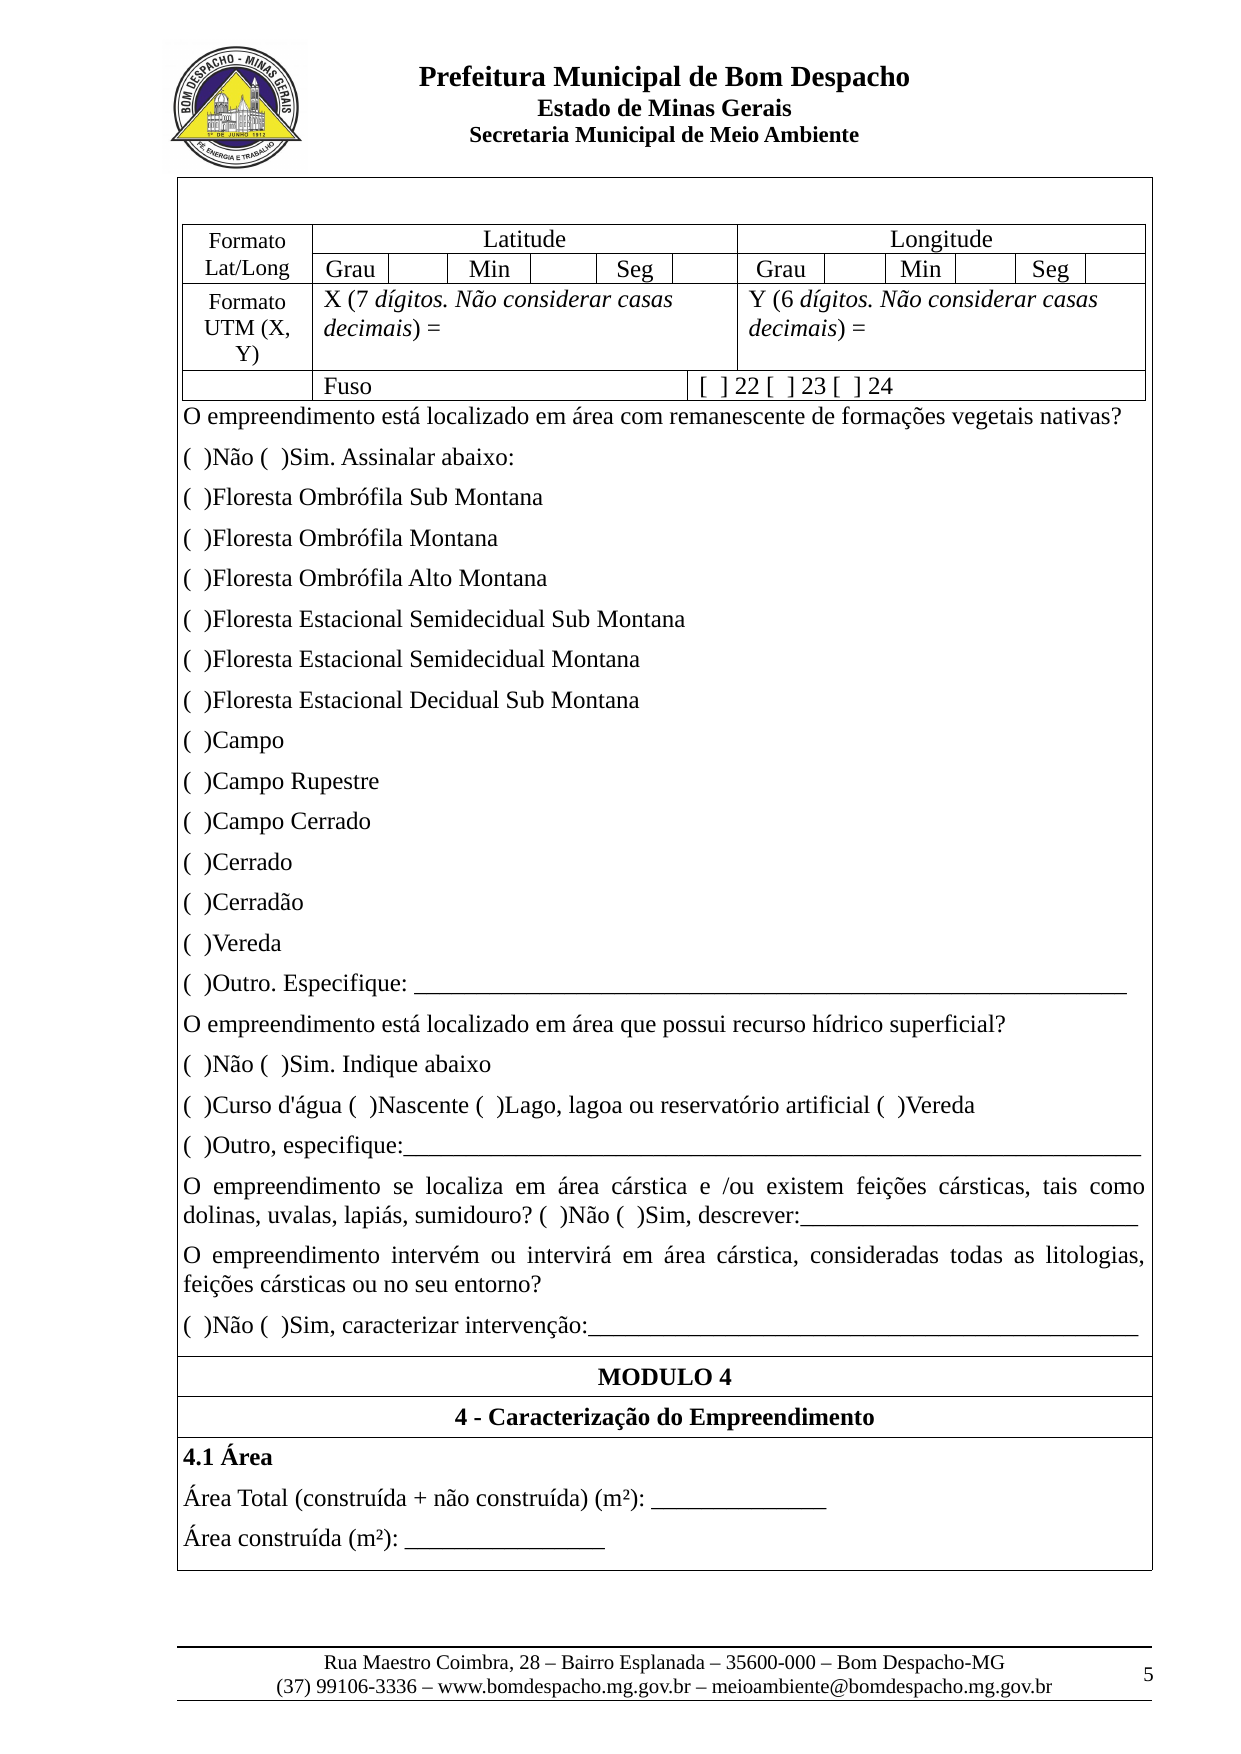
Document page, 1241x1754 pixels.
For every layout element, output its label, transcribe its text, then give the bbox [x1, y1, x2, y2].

table_cell [825, 254, 885, 283]
table_cell [673, 254, 737, 283]
table_cell [389, 254, 447, 283]
table_cell Seg [597, 254, 672, 283]
table_cell MODULO 4 [178, 1357, 1152, 1396]
table_cell Grau [738, 254, 824, 283]
table_cell [956, 254, 1015, 283]
table_header Formato Lat/Long [183, 225, 312, 283]
table_cell Grau [313, 254, 388, 283]
table_cell Min [448, 254, 530, 283]
table_cell [1086, 254, 1145, 283]
table_cell Fuso [313, 371, 687, 400]
table_cell 4 - Caracterização do Empreendimento [178, 1397, 1152, 1437]
table_cell [ ] 22 [ ] 23 [ ] 24 [688, 371, 1145, 400]
table_cell X (7 dígitos. Não considerar casas decimais) = [313, 284, 737, 370]
table_cell Seg [1016, 254, 1085, 283]
table_cell Y (6 dígitos. Não considerar casas decimais) = [738, 284, 1145, 370]
table_cell [183, 371, 312, 400]
picture [162, 39, 308, 174]
table_header Longitude [738, 225, 1145, 253]
table_header Latitude [313, 225, 737, 253]
table_cell O empreendimento está localizado em área com remanescente de formações vegetais nativas? ( )Não ( )Sim. Assinalar abaixo: ( )Floresta Ombrófila Sub Montana ( )Floresta Ombrófila Montana ( )Floresta Ombrófila Alto Montana ( )Floresta Estacional Semidecidual Sub Montana ( )Floresta Estacional Semidecidual Montana ( )Floresta Estacional Decidual Sub Montana ( )Campo ( )Campo Rupestre ( )Campo Cerrado ( )Cerrado ( )Cerradão ( )Vereda ( )Outro. Especifique: _________________________________________________________ O empreendimento está localizado em área que possui recurso hídrico superficial? ( )Não ( )Sim. Indique abaixo ( )Curso d'água ( )Nascente ( )Lago, lagoa ou reservatório artificial ( )Vereda ( )Outro, especifique:___________________________________________________________ O empreendimento se localiza em área cárstica e /ou existem feições cársticas, tais como dolinas, uvalas, lapiás, sumidouro? ( )Não ( )Sim, descrever:___________________________ O empreendimento intervém ou intervirá em área cárstica, consideradas todas as litologias, feições cársticas ou no seu entorno? ( )Não ( )Sim, caracterizar intervenção:____________________________________________ [178, 178, 1152, 1356]
table_cell Min [886, 254, 955, 283]
table_cell 4.1 Área Área Total (construída + não construída) (m²): ______________ Área construída (m²): ________________ [178, 1438, 1152, 1570]
table_cell Formato UTM (X, Y) [183, 284, 312, 370]
table_cell [531, 254, 596, 283]
